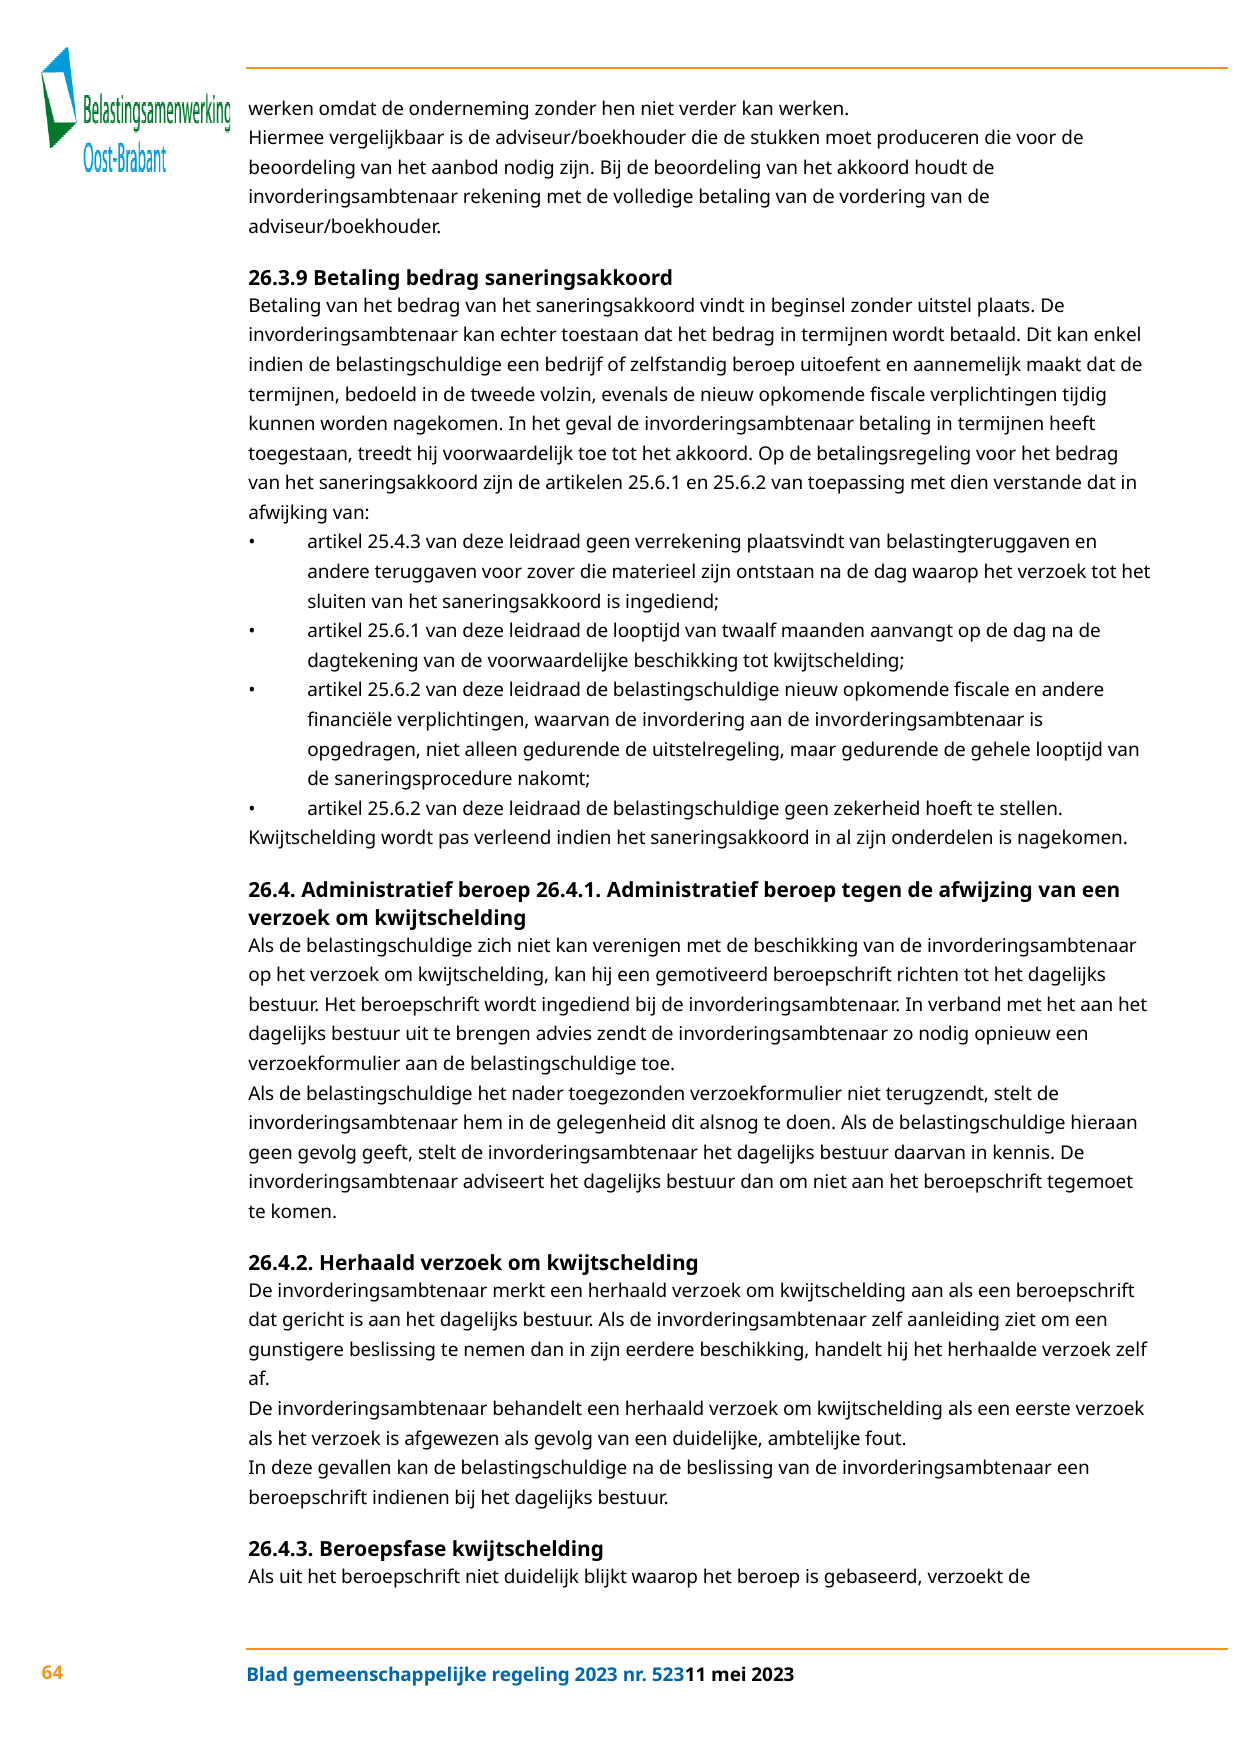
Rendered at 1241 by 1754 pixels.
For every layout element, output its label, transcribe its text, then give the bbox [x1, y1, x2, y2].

text De invorderingsambtenaar behandelt een herhaald verzoek om kwijtschelding als een eerste verzoek als het verzoek is afgewezen als gevolg van een duidelijke, ambtelijke fout. [248, 1395, 1152, 1451]
text Hiermee vergelijkbaar is de adviseur/boekhouder die de stukken moet produceren die voor de beoordeling van het aanbod nodig zijn. Bij de beoordeling van het akkoord houdt de invorderingsambtenaar rekening met de volledige betaling van de vordering van de adviseur/boekhouder. [248, 124, 1152, 239]
list artikel 25.6.2 van deze leidraad de belastingschuldige geen zekerheid hoeft te stellen. [248, 795, 1152, 821]
text Als de belastingschuldige zich niet kan verenigen met de beschikking van de invorderingsambtenaar op het verzoek om kwijtschelding, kan hij een gemotiveerd beroepschrift richten tot het dagelijks bestuur. Het beroepschrift wordt ingediend bij de invorderingsambtenaar. In verband met het aan het dagelijks bestuur uit te brengen advies zendt de invorderingsambtenaar zo nodig opnieuw een verzoekformulier aan de belastingschuldige toe. [248, 932, 1152, 1076]
text Als uit het beroepschrift niet duidelijk blijkt waarop het beroep is gebaseerd, verzoekt de [248, 1563, 1152, 1588]
picture [129, 155, 134, 172]
picture [100, 161, 105, 172]
text De invorderingsambtenaar merkt een herhaald verzoek om kwijtschelding aan als een beroepschrift dat gericht is aan het dagelijks bestuur. Als de invorderingsambtenaar zelf aanleiding ziet om een gunstigere beslissing te nemen dan in zijn eerdere beschikking, handelt hij het herhaalde verzoek zelf af. [248, 1277, 1152, 1391]
list artikel 25.6.2 van deze leidraad de belastingschuldige nieuw opkomende fiscale en andere financiële verplichtingen, waarvan de invordering aan de invorderingsambtenaar is opgedragen, niet alleen gedurende de uitstelregeling, maar gedurende de gehele looptijd van de saneringsprocedure nakomt; [248, 677, 1152, 791]
text Als de belastingschuldige het nader toegezonden verzoekformulier niet terugzendt, stelt de invorderingsambtenaar hem in de gelegenheid dit alsnog te doen. Als de belastingschuldige hieraan geen gevolg geeft, stelt de invorderingsambtenaar het dagelijks bestuur daarvan in kennis. De invorderingsambtenaar adviseert het dagelijks bestuur dan om niet aan het beroepschrift tegemoet te komen. [248, 1080, 1152, 1224]
list artikel 25.6.1 van deze leidraad de looptijd van twaalf maanden aanvangt op de dag na de dagtekening van de voorwaardelijke beschikking tot kwijtschelding; [248, 617, 1152, 673]
text werken omdat de onderneming zonder hen niet verder kan werken. [248, 95, 1152, 121]
picture [41, 47, 231, 172]
text 26.4.2. Herhaald verzoek om kwijtschelding [248, 1248, 1152, 1277]
text Kwijtschelding wordt pas verleend indien het saneringsakkoord in al zijn onderdelen is nagekomen. [248, 824, 1152, 850]
list artikel 25.4.3 van deze leidraad geen verrekening plaatsvindt van belastingteruggaven en andere teruggaven voor zover die materieel zijn ontstaan na de dag waarop het verzoek tot het sluiten van het saneringsakkoord is ingediend; [248, 529, 1152, 613]
text In deze gevallen kan de belastingschuldige na de beslissing van de invorderingsambtenaar een beroepschrift indienen bij het dagelijks bestuur. [248, 1454, 1152, 1510]
text Betaling van het bedrag van het saneringsakkoord vindt in beginsel zonder uitstel plaats. De invorderingsambtenaar kan echter toestaan dat het bedrag in termijnen wordt betaald. Dit kan enkel indien de belastingschuldige een bedrijf of zelfstandig beroep uitoefent en aannemelijk maakt dat de termijnen, bedoeld in de tweede volzin, evenals de nieuw opkomende fiscale verplichtingen tijdig kunnen worden nagekomen. In het geval de invorderingsambtenaar betaling in termijnen heeft toegestaan, treedt hij voorwaardelijk toe tot het akkoord. Op de betalingsregeling voor het bedrag van het saneringsakkoord zijn de artikelen 25.6.1 en 25.6.2 van toepassing met dien verstande dat in afwijking van: [248, 292, 1152, 525]
picture [86, 146, 91, 169]
text 26.3.9 Betaling bedrag saneringsakkoord [248, 263, 1152, 292]
picture [91, 163, 96, 172]
text 26.4. Administratief beroep 26.4.1. Administratief beroep tegen de afwijzing van een verzoek om kwijtschelding [248, 875, 1152, 932]
text 26.4.3. Beroepsfase kwijtschelding [248, 1534, 1152, 1563]
